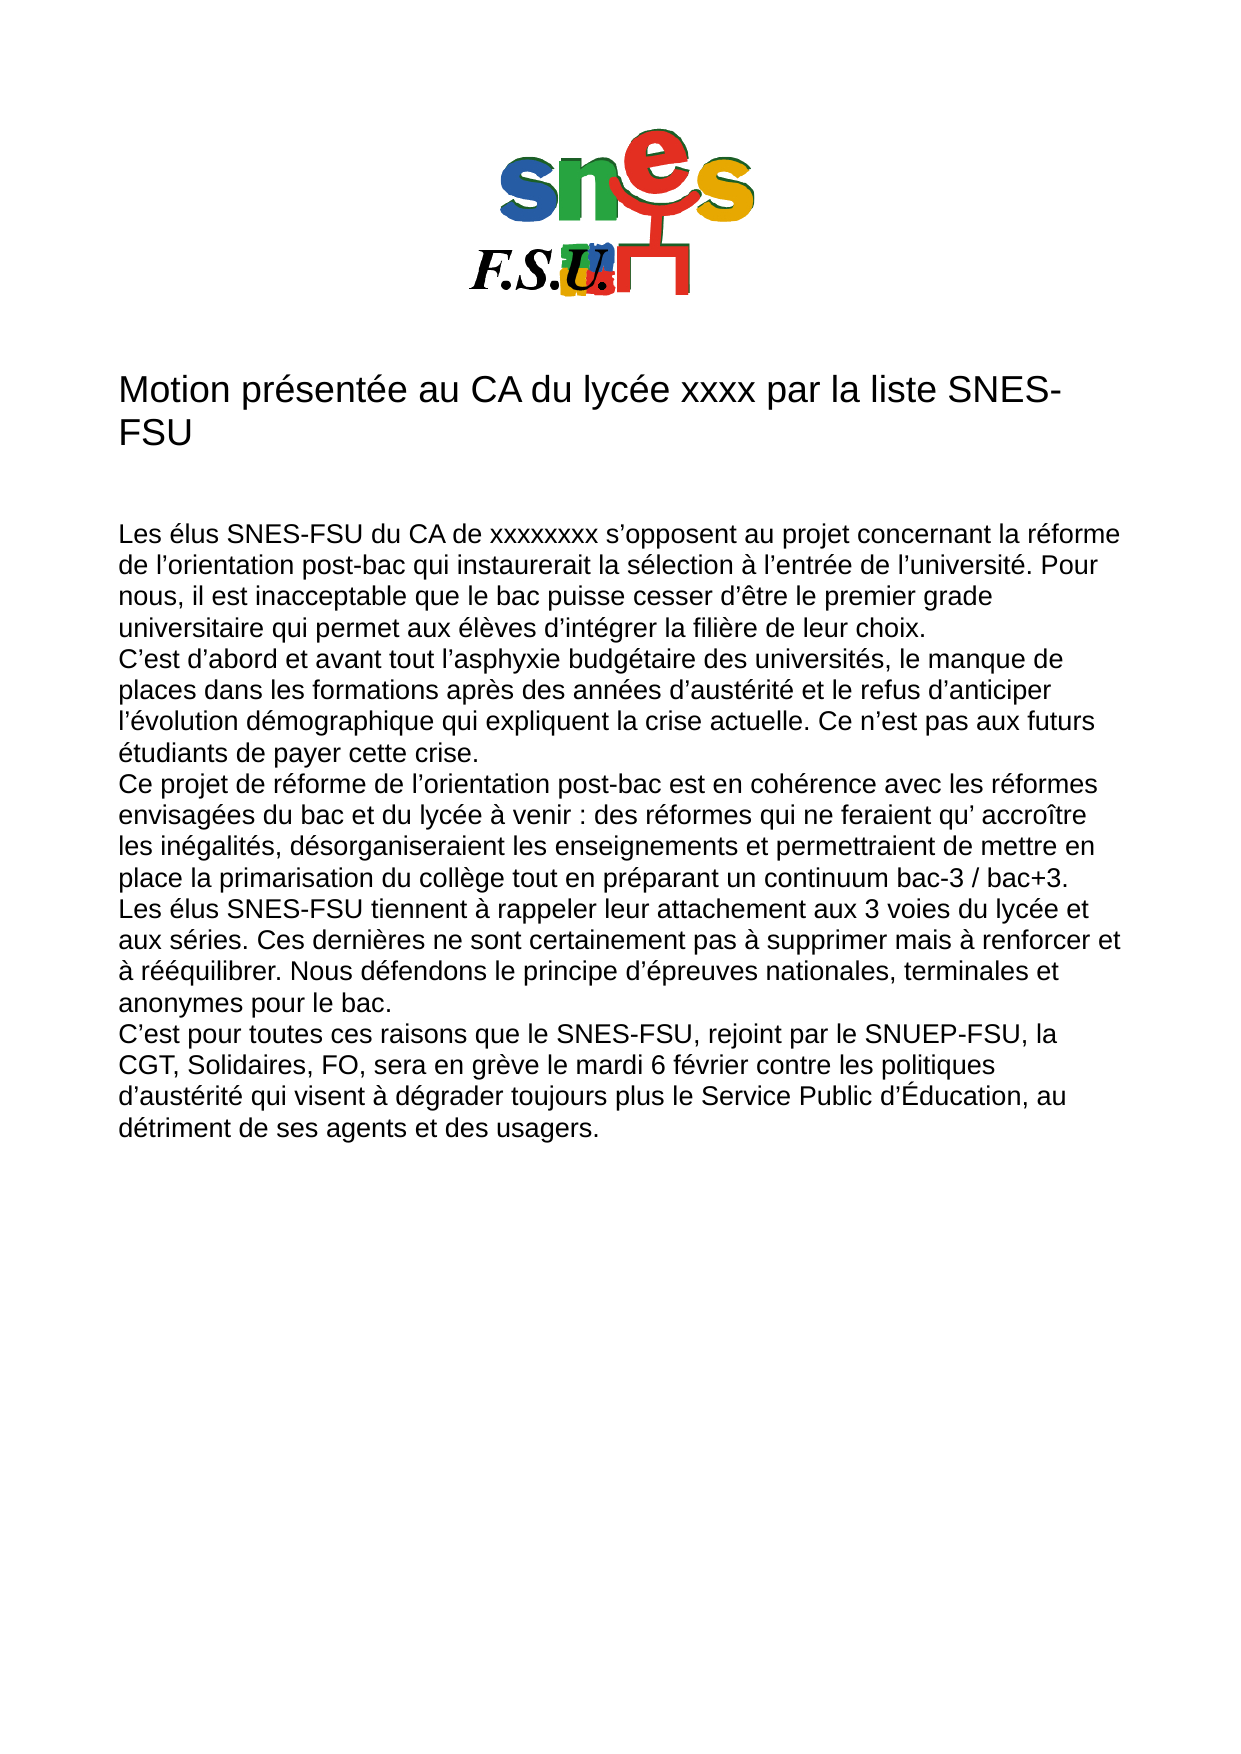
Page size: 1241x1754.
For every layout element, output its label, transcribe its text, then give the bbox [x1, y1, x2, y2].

text Les élus SNES-FSU du CA de xxxxxxxx s’opposent au projet concernant la réforme de l’orientation post-bac qui instaurerait la sélection à l’entrée de l’université. Pour nous, il est inacceptable que le bac puisse cesser d’être le premier grade universitaire qui permet aux élèves d’intégrer la filière de leur choix. C’est d’abord et avant tout l’asphyxie budgétaire des universités, le manque de places dans les formations après des années d’austérité et le refus d’anticiper l’évolution démographique qui expliquent la crise actuelle. Ce n’est pas aux futurs étudiants de payer cette crise. Ce projet de réforme de l’orientation post-bac est en cohérence avec les réformes envisagées du bac et du lycée à venir : des réformes qui ne feraient qu’ accroître les inégalités, désorganiseraient les enseignements et permettraient de mettre en place la primarisation du collège tout en préparant un continuum bac-3 / bac+3. Les élus SNES-FSU tiennent à rappeler leur attachement aux 3 voies du lycée et aux séries. Ces dernières ne sont certainement pas à supprimer mais à renforcer et à rééquilibrer. Nous défendons le principe d’épreuves nationales, terminales et anonymes pour le bac. C’est pour toutes ces raisons que le SNES-FSU, rejoint par le SNUEP-FSU, la CGT, Solidaires, FO, sera en grève le mardi 6 février contre les politiques d’austérité qui visent à dégrader toujours plus le Service Public d’Éducation, au détriment de ses agents et des usagers. [118, 518, 1122, 1143]
text Motion présentée au CA du lycée xxxx par la liste SNES-FSU [118, 367, 1122, 453]
picture [464, 118, 776, 300]
